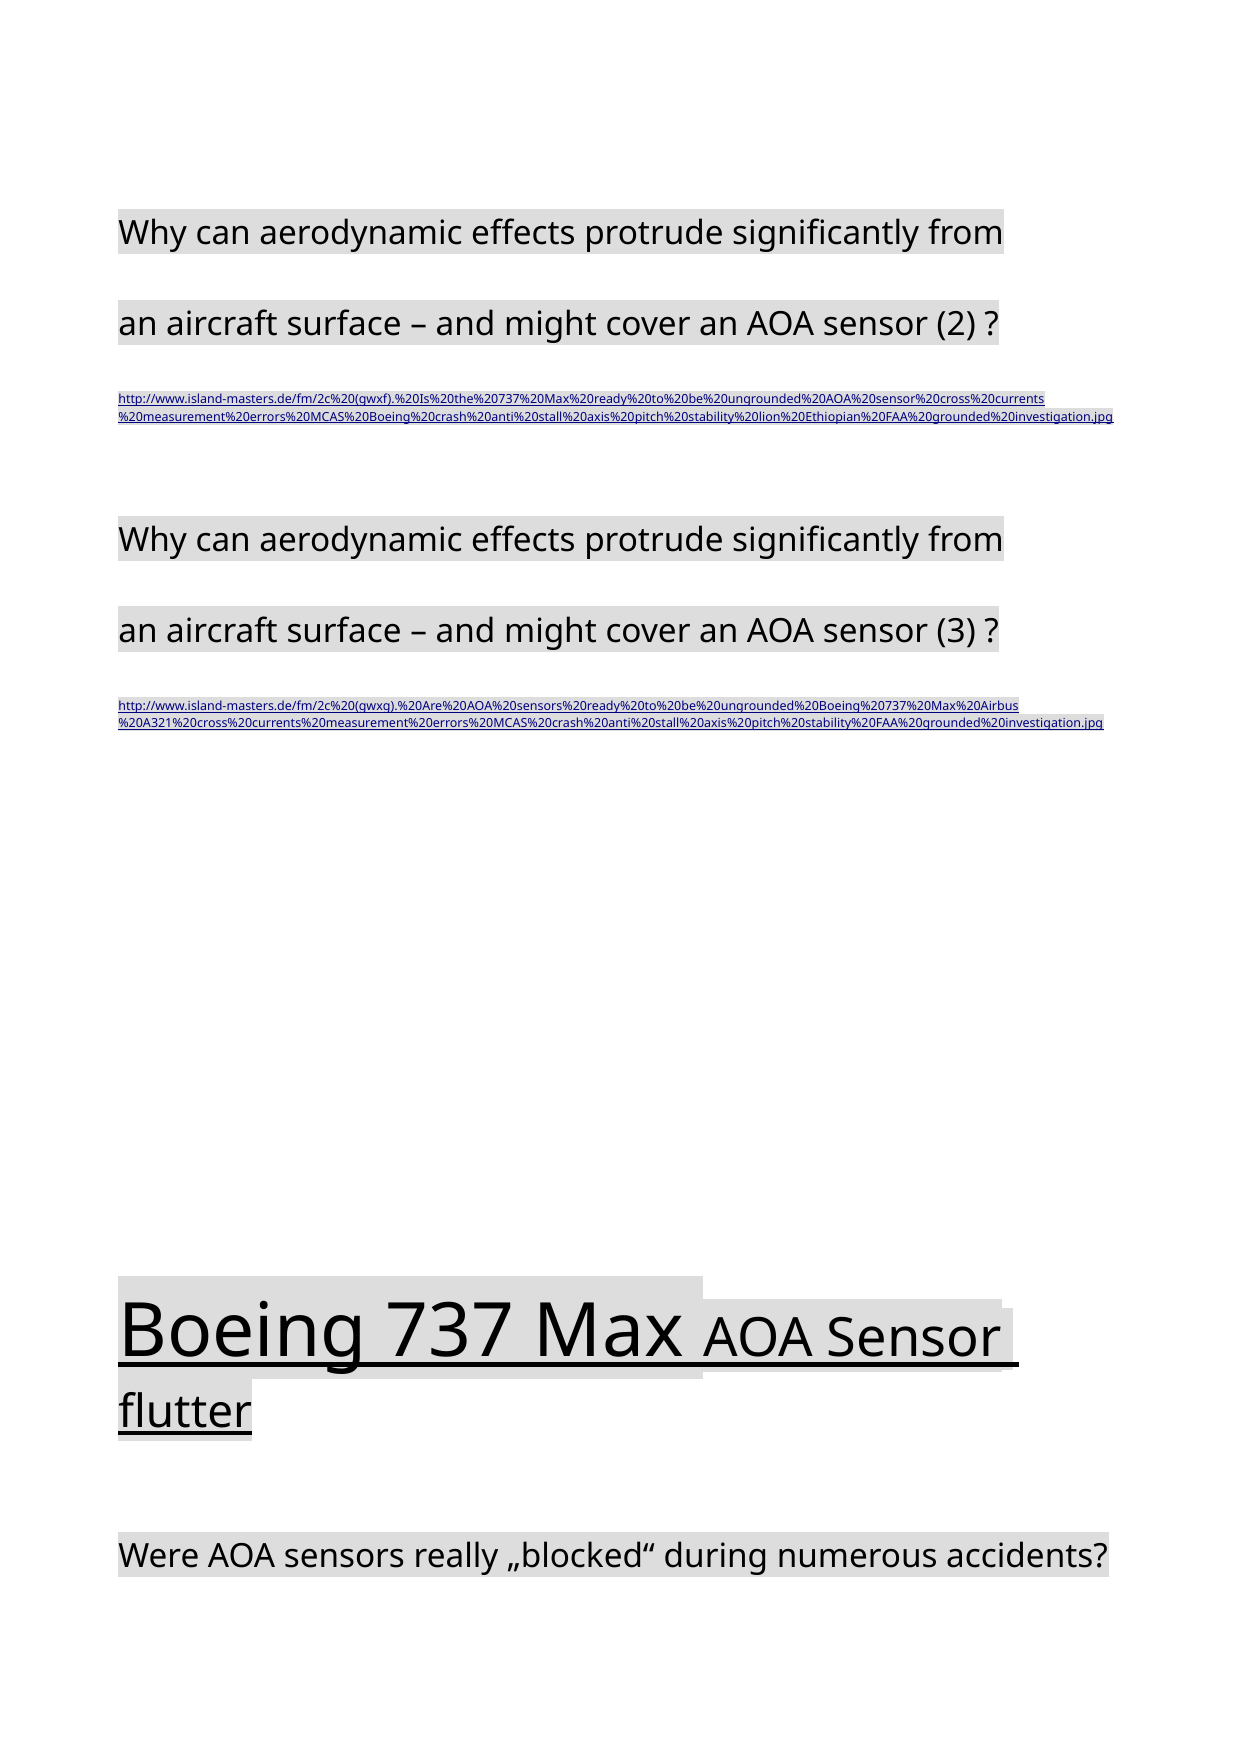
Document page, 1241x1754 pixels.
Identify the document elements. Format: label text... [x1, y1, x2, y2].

text http://www.island-masters.de/fm/2c%20(gwxg).%20Are%20AOA%20sensors%20ready%20to%20be%20ungrounded%20Boeing%20737%20Max%20Airbus%20A321%20cross%20currents%20measurement%20errors%20MCAS%20crash%20anti%20stall%20axis%20pitch%20stability%20FAA%20grounded%20investigation.jpg [118, 697, 1122, 731]
text Boeing 737 Max AOA Sensor flutter [118, 1276, 1122, 1441]
text Were AOA sensors really „blocked“ during numerous accidents? [118, 1532, 1122, 1577]
text Why can aerodynamic effects protrude significantly from [118, 209, 1122, 254]
text http://www.island-masters.de/fm/2c%20(gwxf).%20Is%20the%20737%20Max%20ready%20to%20be%20ungrounded%20AOA%20sensor%20cross%20currents%20measurement%20errors%20MCAS%20Boeing%20crash%20anti%20stall%20axis%20pitch%20stability%20lion%20Ethiopian%20FAA%20grounded%20investigation.jpg [118, 391, 1122, 425]
text an aircraft surface – and might cover an AOA sensor (3) ? [118, 606, 1122, 652]
text an aircraft surface – and might cover an AOA sensor (2) ? [118, 300, 1122, 345]
text Why can aerodynamic effects protrude significantly from [118, 516, 1122, 561]
